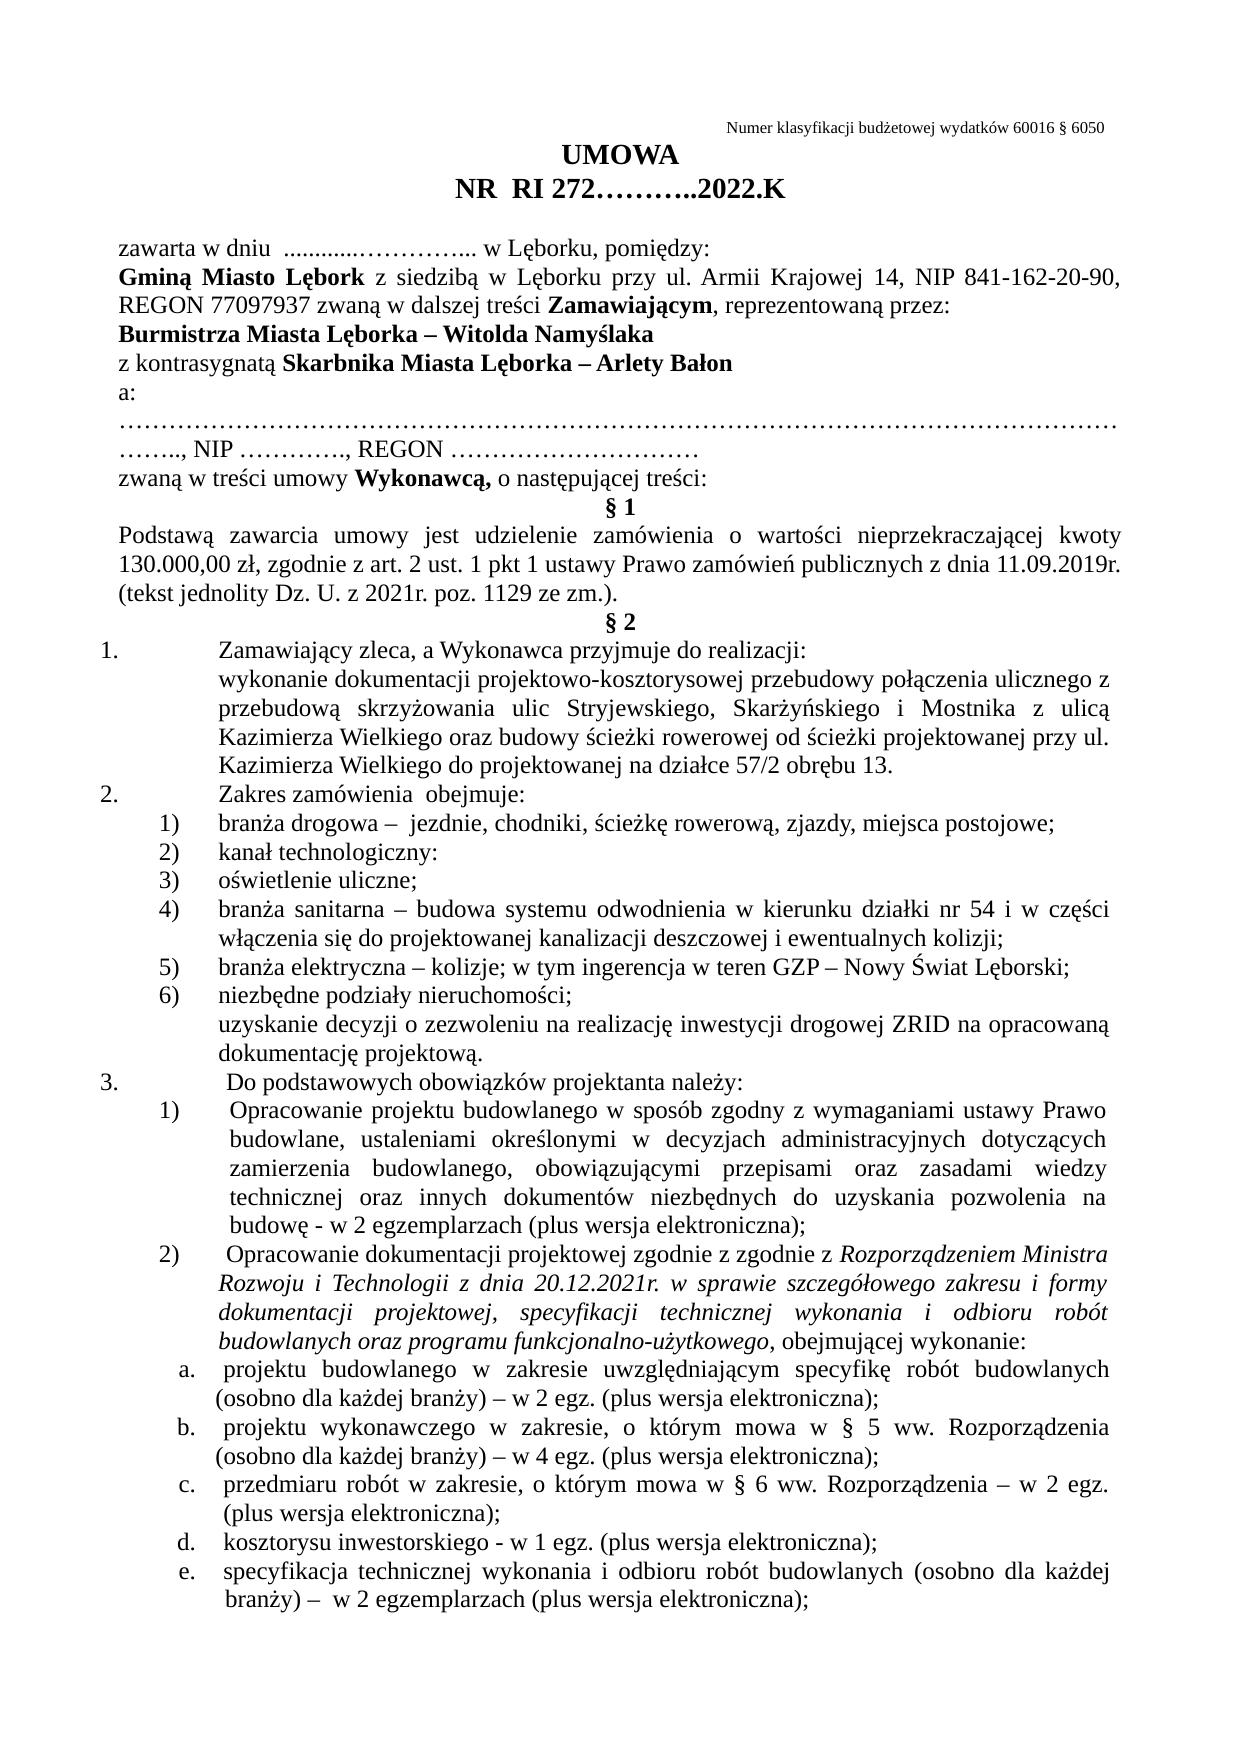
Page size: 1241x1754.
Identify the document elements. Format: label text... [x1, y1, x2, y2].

text § 2 [118, 607, 1122, 636]
table_cell [89, 1556, 147, 1613]
table_header Zamawiający zleca, a Wykonawca przyjmuje do realizacji: wykonanie dokumentacji projektowo-kosztorysowej przebudowy połączenia ulicznego z przebudową skrzyżowania ulic Stryjewskiego, Skarżyńskiego i Mostnika z ulicą Kazimierza Wielkiego oraz budowy ścieżki rowerowej od ścieżki projektowanej przy ul. Kazimierza Wielkiego do projektowanej na działce 57/2 obrębu 13. Zakres zamówienia obejmuje: branża drogowa – jezdnie, chodniki, ścieżkę rowerową, zjazdy, miejsca postojowe; kanał technologiczny: oświetlenie uliczne; branża sanitarna – budowa systemu odwodnienia w kierunku działki nr 54 i w części włączenia się do projektowanej kanalizacji deszczowej i ewentualnych kolizji; branża elektryczna – kolizje; w tym ingerencja w teren GZP – Nowy Świat Lęborski; niezbędne podziały nieruchomości; uzyskanie decyzji o zezwoleniu na realizację inwestycji drogowej ZRID na opracowaną dokumentację projektową. [207, 636, 1122, 1067]
table_cell [1122, 1556, 1240, 1613]
table_cell 2) [147, 1240, 207, 1354]
text UMOWA [118, 137, 1122, 171]
table_cell [1122, 1470, 1240, 1527]
table_cell przedmiaru robót w zakresie, o którym mowa w § 6 ww. Rozporządzenia – w 2 egz. (plus wersja elektroniczna); [207, 1470, 1122, 1527]
text § 1 [118, 492, 1122, 521]
text Burmistrza Miasta Lęborka – Witolda Namyślaka [118, 319, 1122, 348]
table_cell Do podstawowych obowiązków projektanta należy: [207, 1067, 1122, 1239]
text NR RI 272………..2022.K [118, 171, 1122, 204]
table_cell d. [147, 1527, 207, 1556]
table_cell kosztorysu inwestorskiego - w 1 egz. (plus wersja elektroniczna); [207, 1527, 1122, 1556]
text a: ……………………………………………………………………………………………………………….., NIP …………., REGON ………………………… [118, 377, 1122, 463]
text Numer klasyfikacji budżetowej wydatków 60016 § 6050 [118, 118, 1122, 137]
table_header Opracowanie projektu budowlanego w sposób zgodny z wymaganiami ustawy Prawo budowlane, ustaleniami określonymi w decyzjach administracyjnych dotyczących zamierzenia budowlanego, obowiązującymi przepisami oraz zasadami wiedzy technicznej oraz innych dokumentów niezbędnych do uzyskania pozwolenia na budowę - w 2 egzemplarzach (plus wersja elektroniczna); [218, 1096, 1122, 1239]
table_cell [1122, 1412, 1240, 1469]
text zwaną w treści umowy Wykonawcą, o następującej treści: [118, 463, 1122, 492]
table_cell [1122, 1355, 1240, 1412]
table_cell [89, 1412, 147, 1469]
table_cell a. [147, 1355, 207, 1412]
text zawarta w dniu ............…………... w Lęborku, pomiędzy: [118, 233, 1122, 262]
table_cell [89, 1355, 147, 1412]
table_cell [1122, 1240, 1240, 1354]
table_cell [1122, 1527, 1240, 1556]
table_cell specyfikacja technicznej wykonania i odbioru robót budowlanych (osobno dla każdej branży) – w 2 egzemplarzach (plus wersja elektroniczna); [207, 1556, 1122, 1613]
table_cell c. [147, 1470, 207, 1527]
table_cell [1122, 1067, 1240, 1239]
table_header 1. 2. [89, 636, 147, 1067]
text Podstawą zawarcia umowy jest udzielenie zamówienia o wartości nieprzekraczającej kwoty 130.000,00 zł, zgodnie z art. 2 ust. 1 pkt 1 ustawy Prawo zamówień publicznych z dnia 11.09.2019r. (tekst jednolity Dz. U. z 2021r. poz. 1129 ze zm.). [118, 521, 1122, 607]
table_cell 1) [147, 1067, 207, 1239]
text Gminą Miasto Lębork z siedzibą w Lęborku przy ul. Armii Krajowej 14, NIP 841-162-20-90, REGON 77097937 zwaną w dalszej treści Zamawiającym, reprezentowaną przez: [118, 262, 1122, 319]
table_cell Opracowanie dokumentacji projektowej zgodnie z zgodnie z Rozporządzeniem Ministra Rozwoju i Technologii z dnia 20.12.2021r. w sprawie szczegółowego zakresu i formy dokumentacji projektowej, specyfikacji technicznej wykonania i odbioru robót budowlanych oraz programu funkcjonalno-użytkowego, obejmującej wykonanie: [207, 1240, 1122, 1354]
table_cell b. [147, 1412, 207, 1469]
table_cell e. [147, 1556, 207, 1613]
table_cell 3. [89, 1067, 147, 1239]
table_header 1) 2) 3) 4) 5) 6) [147, 636, 207, 1067]
table_cell [89, 1470, 147, 1527]
table_cell projektu budowlanego w zakresie uwzględniającym specyfikę robót budowlanych (osobno dla każdej branży) – w 2 egz. (plus wersja elektroniczna); [207, 1355, 1122, 1412]
table_cell [89, 1240, 147, 1354]
table_header [1122, 636, 1240, 1067]
table_cell projektu wykonawczego w zakresie, o którym mowa w § 5 ww. Rozporządzenia (osobno dla każdej branży) – w 4 egz. (plus wersja elektroniczna); [207, 1412, 1122, 1469]
table_cell [89, 1527, 147, 1556]
text z kontrasygnatą Skarbnika Miasta Lęborka – Arlety Bałon [118, 348, 1122, 377]
